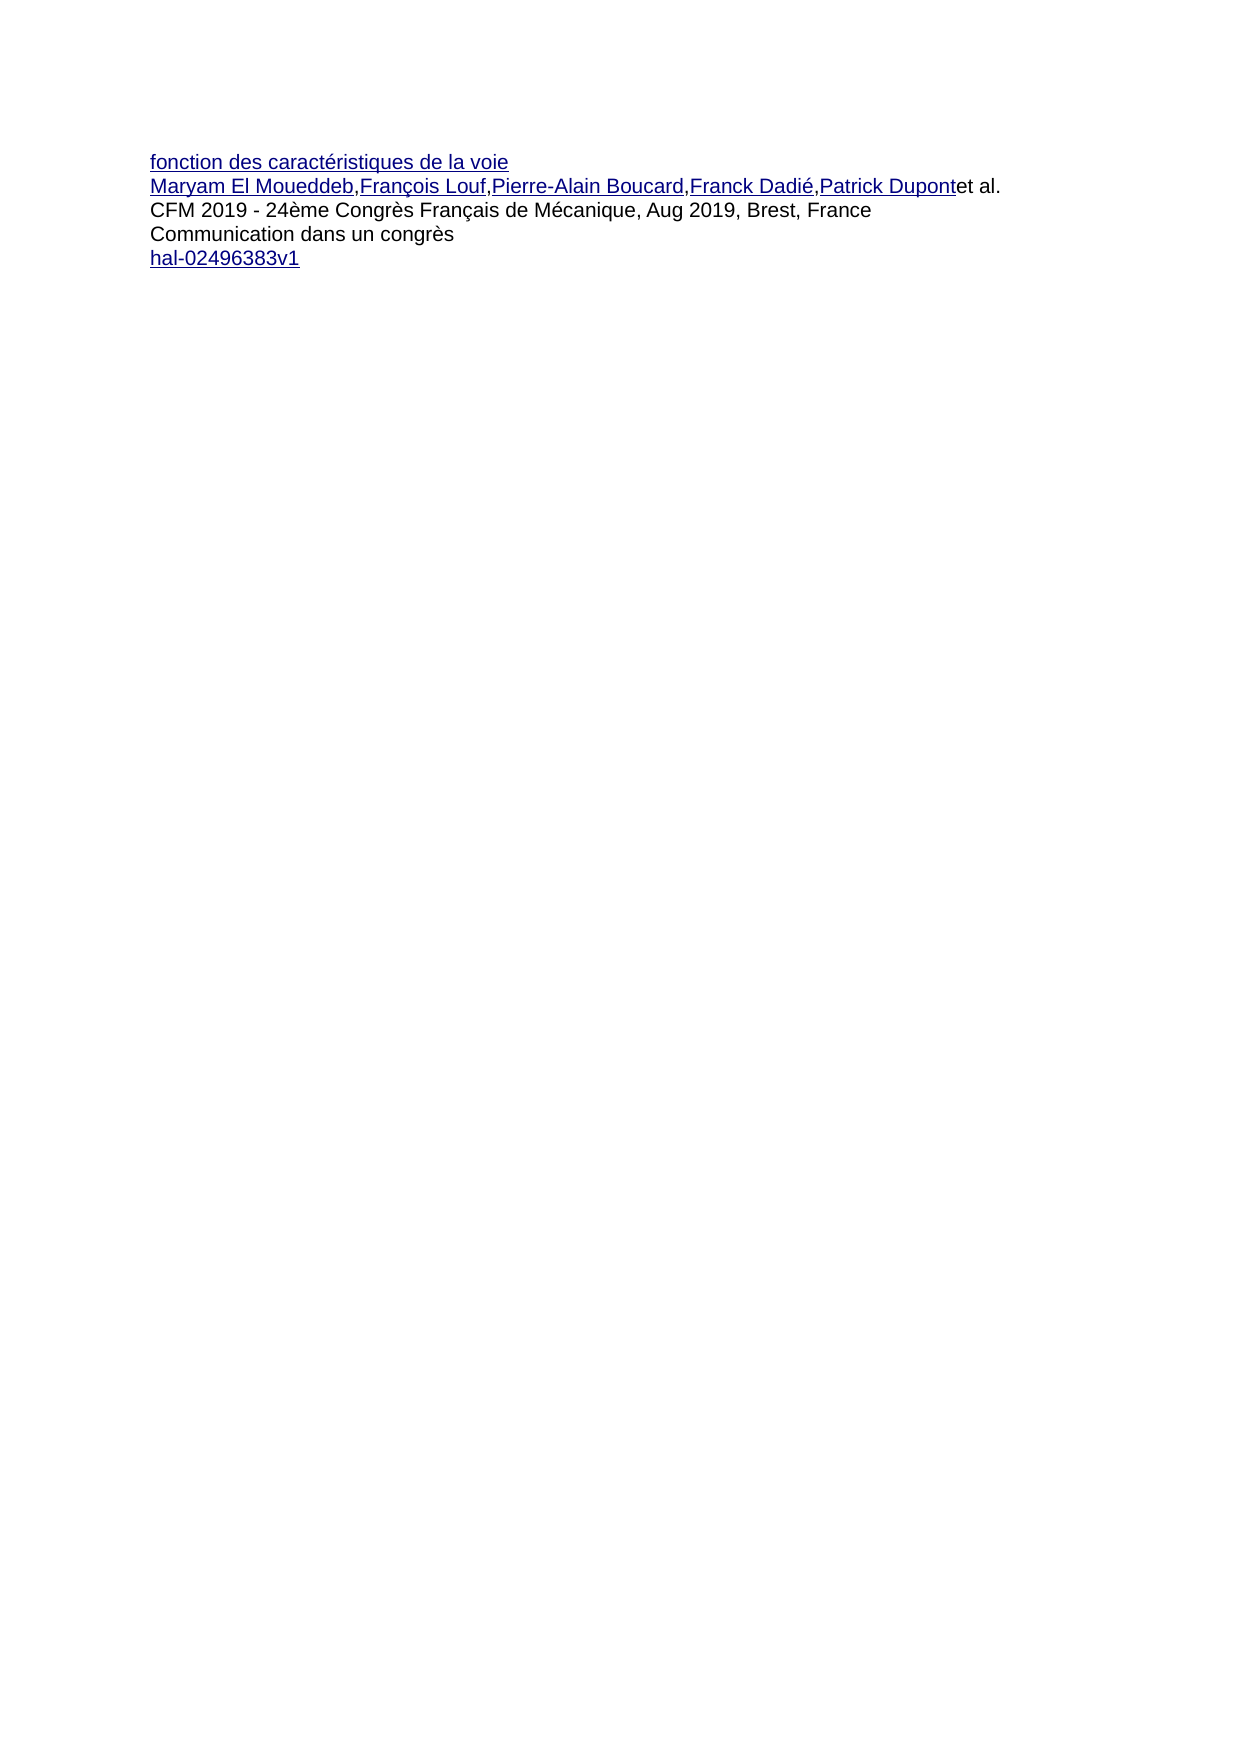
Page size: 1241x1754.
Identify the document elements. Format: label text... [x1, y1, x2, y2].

table_cell fonction des caractéristiques de la voie Maryam El Moueddeb,François Louf,Pierre-Alain Boucard,Franck Dadié,Patrick Dupontet al. CFM 2019 - 24ème Congrès Français de Mécanique, Aug 2019, Brest, France Communication dans un congrès hal-02496383v1 [150, 150, 1090, 270]
